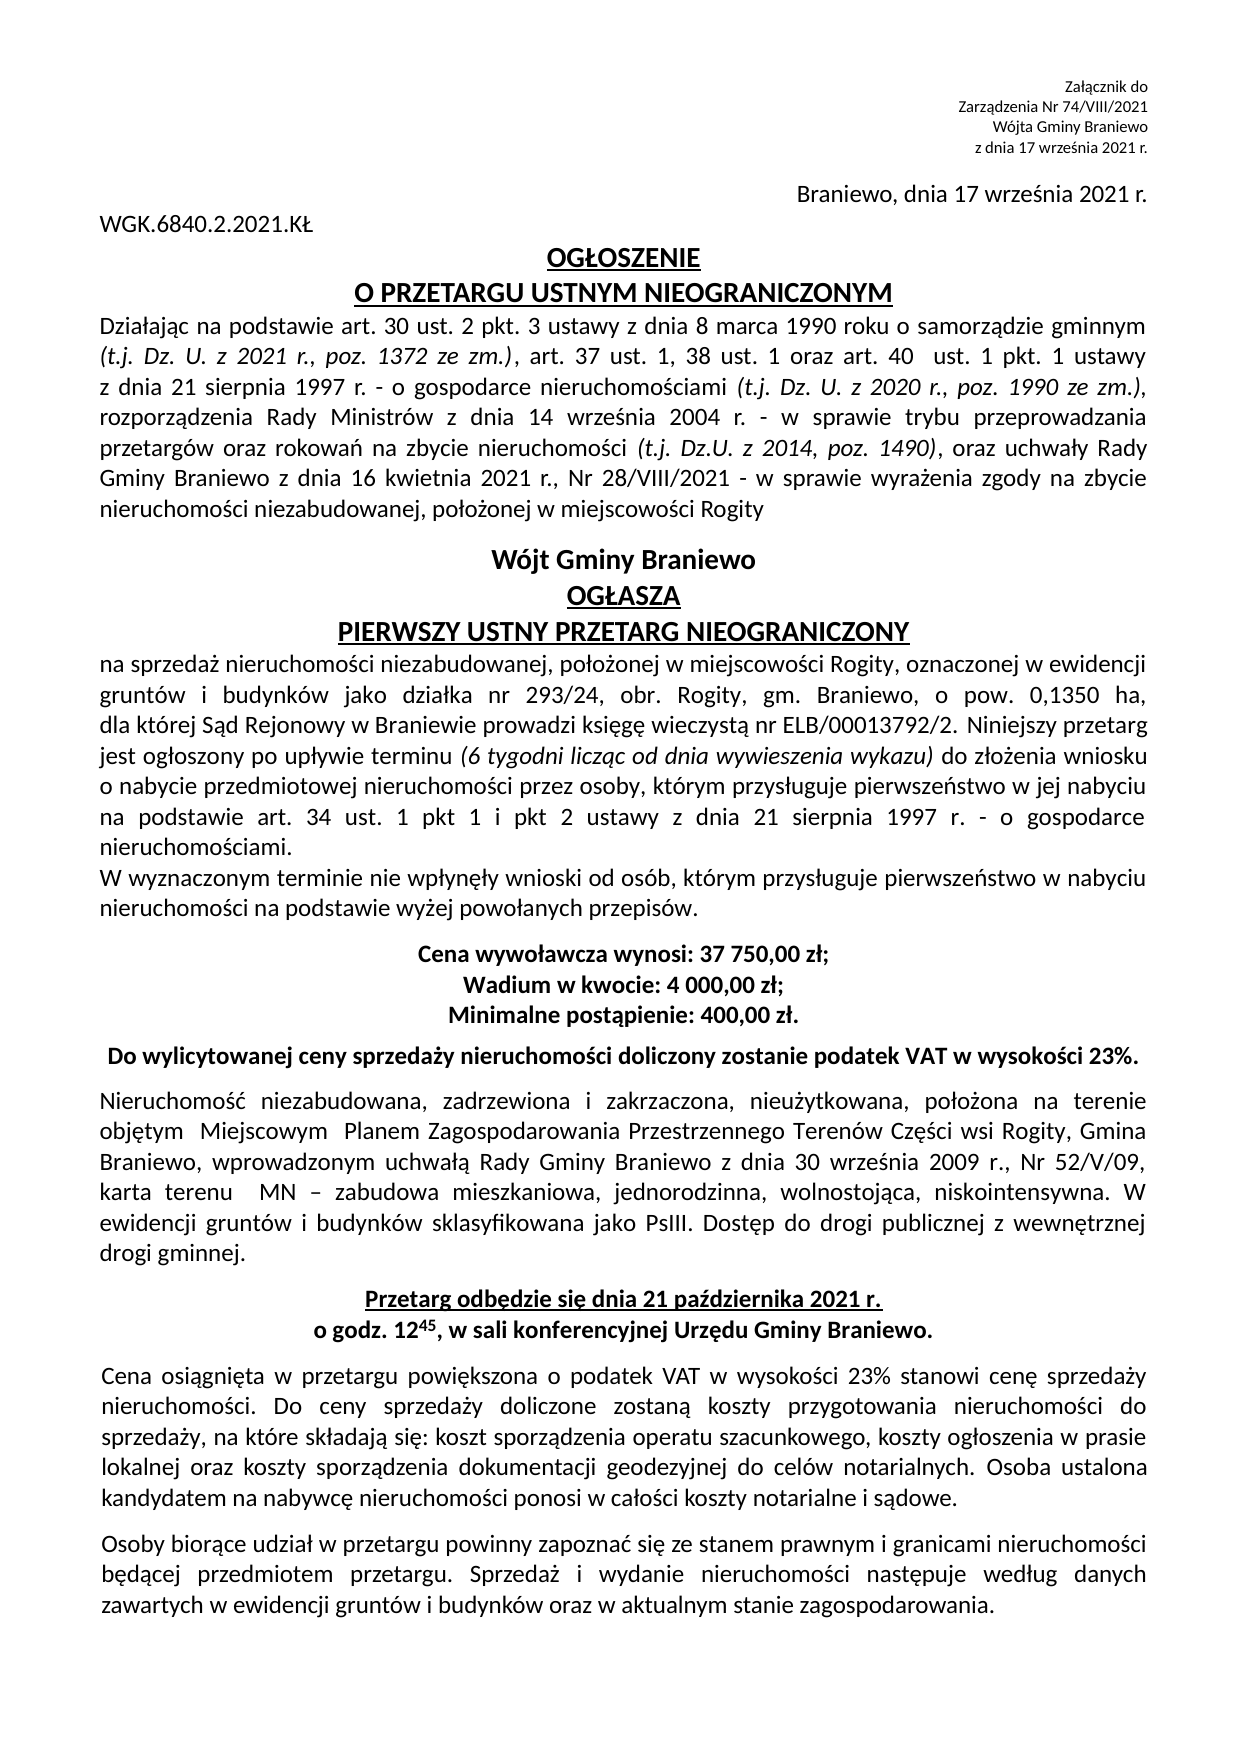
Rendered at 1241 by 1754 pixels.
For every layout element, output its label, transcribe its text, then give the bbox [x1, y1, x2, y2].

text OGŁOSZENIE [99, 239, 1148, 274]
text na sprzedaż nieruchomości niezabudowanej, położonej w miejscowości Rogity, oznaczonej w ewidencji gruntów i budynków jako działka nr 293/24, obr. Rogity, gm. Braniewo, o pow. 0,1350 ha, dla której Sąd Rejonowy w Braniewie prowadzi księgę wieczystą nr ELB/00013792/2. Niniejszy przetarg jest ogłoszony po upływie terminu (6 tygodni licząc od dnia wywieszenia wykazu) do złożenia wniosku o nabycie przedmiotowej nieruchomości przez osoby, którym przysługuje pierwszeństwo w jej nabyciu na podstawie art. 34 ust. 1 pkt 1 i pkt 2 ustawy z dnia 21 sierpnia 1997 r. - o gospodarce nieruchomościami. W wyznaczonym terminie nie wpłynęły wnioski od osób, którym przysługuje pierwszeństwo w nabyciu nieruchomości na podstawie wyżej powołanych przepisów. [99, 648, 1148, 923]
text Cena wywoławcza wynosi: 37 750,00 zł; [99, 938, 1148, 969]
text Wadium w kwocie: 4 000,00 zł; [99, 969, 1148, 999]
text z dnia 17 września 2021 r. [99, 137, 1148, 157]
text Działając na podstawie art. 30 ust. 2 pkt. 3 ustawy z dnia 8 marca 1990 roku o samorządzie gminnym (t.j. Dz. U. z 2021 r., poz. 1372 ze zm.), art. 37 ust. 1, 38 ust. 1 oraz art. 40 ust. 1 pkt. 1 ustawy z dnia 21 sierpnia 1997 r. - o gospodarce nieruchomościami (t.j. Dz. U. z 2020 r., poz. 1990 ze zm.), rozporządzenia Rady Ministrów z dnia 14 września 2004 r. - w sprawie trybu przeprowadzania przetargów oraz rokowań na zbycie nieruchomości (t.j. Dz.U. z 2014, poz. 1490), oraz uchwały Rady Gminy Braniewo z dnia 16 kwietnia 2021 r., Nr 28/VIII/2021 - w sprawie wyrażenia zgody na zbycie nieruchomości niezabudowanej, położonej w miejscowości Rogity [99, 310, 1148, 524]
text Wójt Gminy Braniewo [99, 541, 1148, 577]
text Przetarg odbędzie się dnia 21 października 2021 r. [99, 1283, 1148, 1314]
list Cena osiągnięta w przetargu powiększona o podatek VAT w wysokości 23% stanowi cenę sprzedaży nieruchomości. Do ceny sprzedaży doliczone zostaną koszty przygotowania nieruchomości do sprzedaży, na które składają się: koszt sporządzenia operatu szacunkowego, koszty ogłoszenia w prasie lokalnej oraz koszty sporządzenia dokumentacji geodezyjnej do celów notarialnych. Osoba ustalona kandydatem na nabywcę nieruchomości ponosi w całości koszty notarialne i sądowe. [101, 1360, 1148, 1512]
text Zarządzenia Nr 74/VIII/2021 [99, 96, 1148, 117]
text Nieruchomość niezabudowana, zadrzewiona i zakrzaczona, nieużytkowana, położona na terenie objętym Miejscowym Planem Zagospodarowania Przestrzennego Terenów Części wsi Rogity, Gmina Braniewo, wprowadzonym uchwałą Rady Gminy Braniewo z dnia 30 września 2009 r., Nr 52/V/09, karta terenu MN – zabudowa mieszkaniowa, jednorodzinna, wolnostojąca, niskointensywna. W ewidencji gruntów i budynków sklasyfikowana jako PsIII. Dostęp do drogi publicznej z wewnętrznej drogi gminnej. [99, 1085, 1148, 1268]
text WGK.6840.2.2021.KŁ [99, 208, 1148, 239]
text Do wylicytowanej ceny sprzedaży nieruchomości doliczony zostanie podatek VAT w wysokości 23%. [99, 1040, 1148, 1071]
text o godz. 1245, w sali konferencyjnej Urzędu Gminy Braniewo. [99, 1314, 1148, 1344]
text Wójta Gminy Braniewo [99, 117, 1148, 137]
text O PRZETARGU USTNYM NIEOGRANICZONYM [99, 274, 1148, 310]
text Minimalne postąpienie: 400,00 zł. [99, 999, 1148, 1030]
text Braniewo, dnia 17 września 2021 r. [99, 178, 1148, 208]
text OGŁASZA [99, 577, 1148, 613]
list Osoby biorące udział w przetargu powinny zapoznać się ze stanem prawnym i granicami nieruchomości będącej przedmiotem przetargu. Sprzedaż i wydanie nieruchomości następuje według danych zawartych w ewidencji gruntów i budynków oraz w aktualnym stanie zagospodarowania. [101, 1528, 1148, 1619]
text PIERWSZY USTNY PRZETARG NIEOGRANICZONY [99, 613, 1148, 648]
text Załącznik do [99, 76, 1148, 96]
